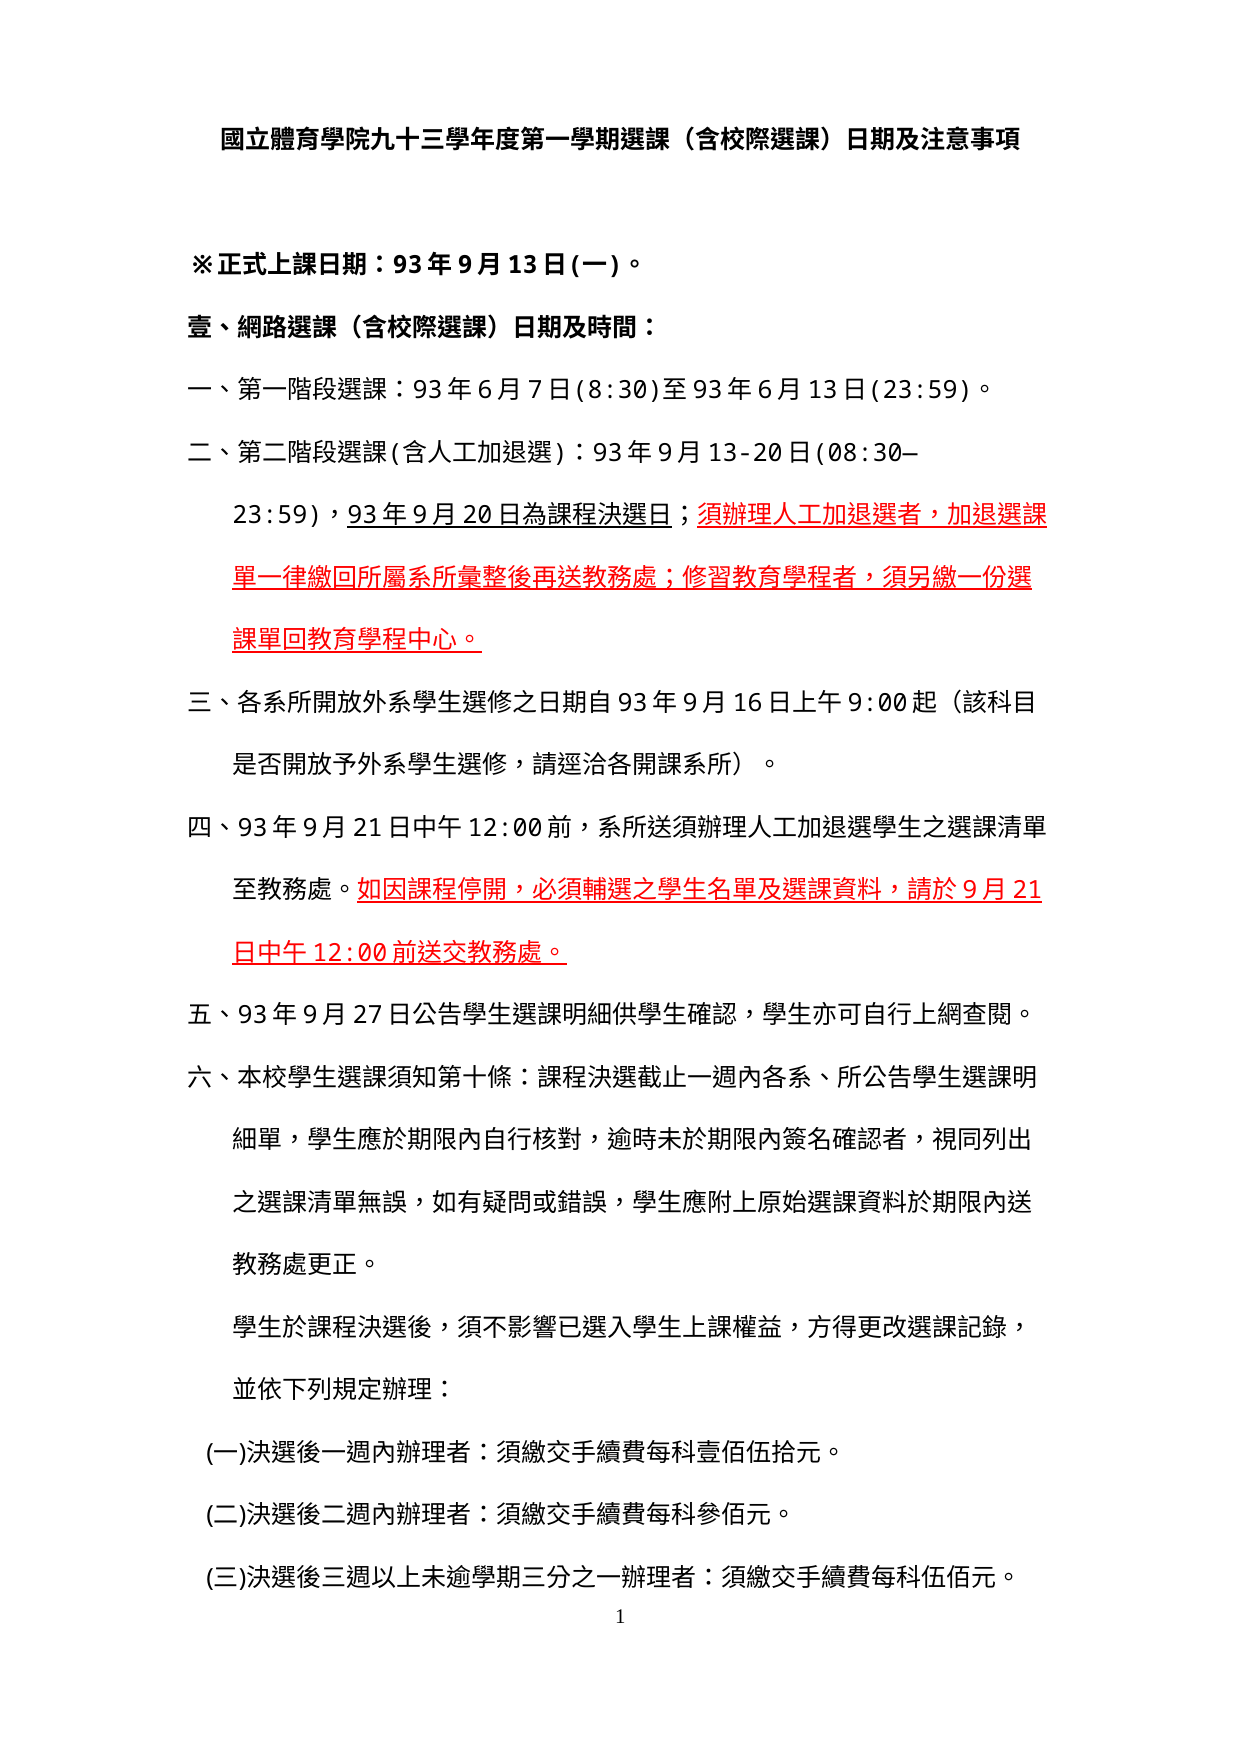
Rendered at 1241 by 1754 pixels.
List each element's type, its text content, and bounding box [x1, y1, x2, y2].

text 三、各系所開放外系學生選修之日期自93年9月16日上午9:00起（該科目是否開放予外系學生選修，請逕洽各開課系所）。 [187, 659, 1053, 784]
text 國立體育學院九十三學年度第一學期選課（含校際選課）日期及注意事項 [187, 96, 1053, 159]
text 學生於課程決選後，須不影響已選入學生上課權益，方得更改選課記錄，並依下列規定辦理： [232, 1284, 1053, 1409]
text (三)決選後三週以上未逾學期三分之一辦理者：須繳交手續費每科伍佰元。 [206, 1534, 1053, 1596]
text 五、93年9月27日公告學生選課明細供學生確認，學生亦可自行上網查閱。 [187, 971, 1053, 1034]
text 一、第一階段選課：93年6月7日(8:30)至93年6月13日(23:59)。 [187, 346, 1053, 409]
text ※正式上課日期：93年9月13日(一)。 [187, 221, 1053, 284]
text 二、第二階段選課(含人工加退選)：93年9月13-20日(08:30—23:59)，93年9月20日為課程決選日；須辦理人工加退選者，加退選課單一律繳回所屬系所彙整後再送教務處；修習教育學程者，須另繳一份選課單回教育學程中心。 [187, 409, 1053, 659]
text 壹、網路選課（含校際選課）日期及時間： [187, 284, 1053, 346]
text (一)決選後一週內辦理者：須繳交手續費每科壹佰伍拾元。 [206, 1409, 1053, 1471]
text 六、本校學生選課須知第十條：課程決選截止一週內各系、所公告學生選課明細單，學生應於期限內自行核對，逾時未於期限內簽名確認者，視同列出之選課清單無誤，如有疑問或錯誤，學生應附上原始選課資料於期限內送教務處更正。 [187, 1034, 1053, 1284]
text 四、93年9月21日中午12:00前，系所送須辦理人工加退選學生之選課清單至教務處。如因課程停開，必須輔選之學生名單及選課資料，請於9月21日中午12:00前送交教務處。 [187, 784, 1053, 971]
text (二)決選後二週內辦理者：須繳交手續費每科參佰元。 [206, 1471, 1053, 1534]
